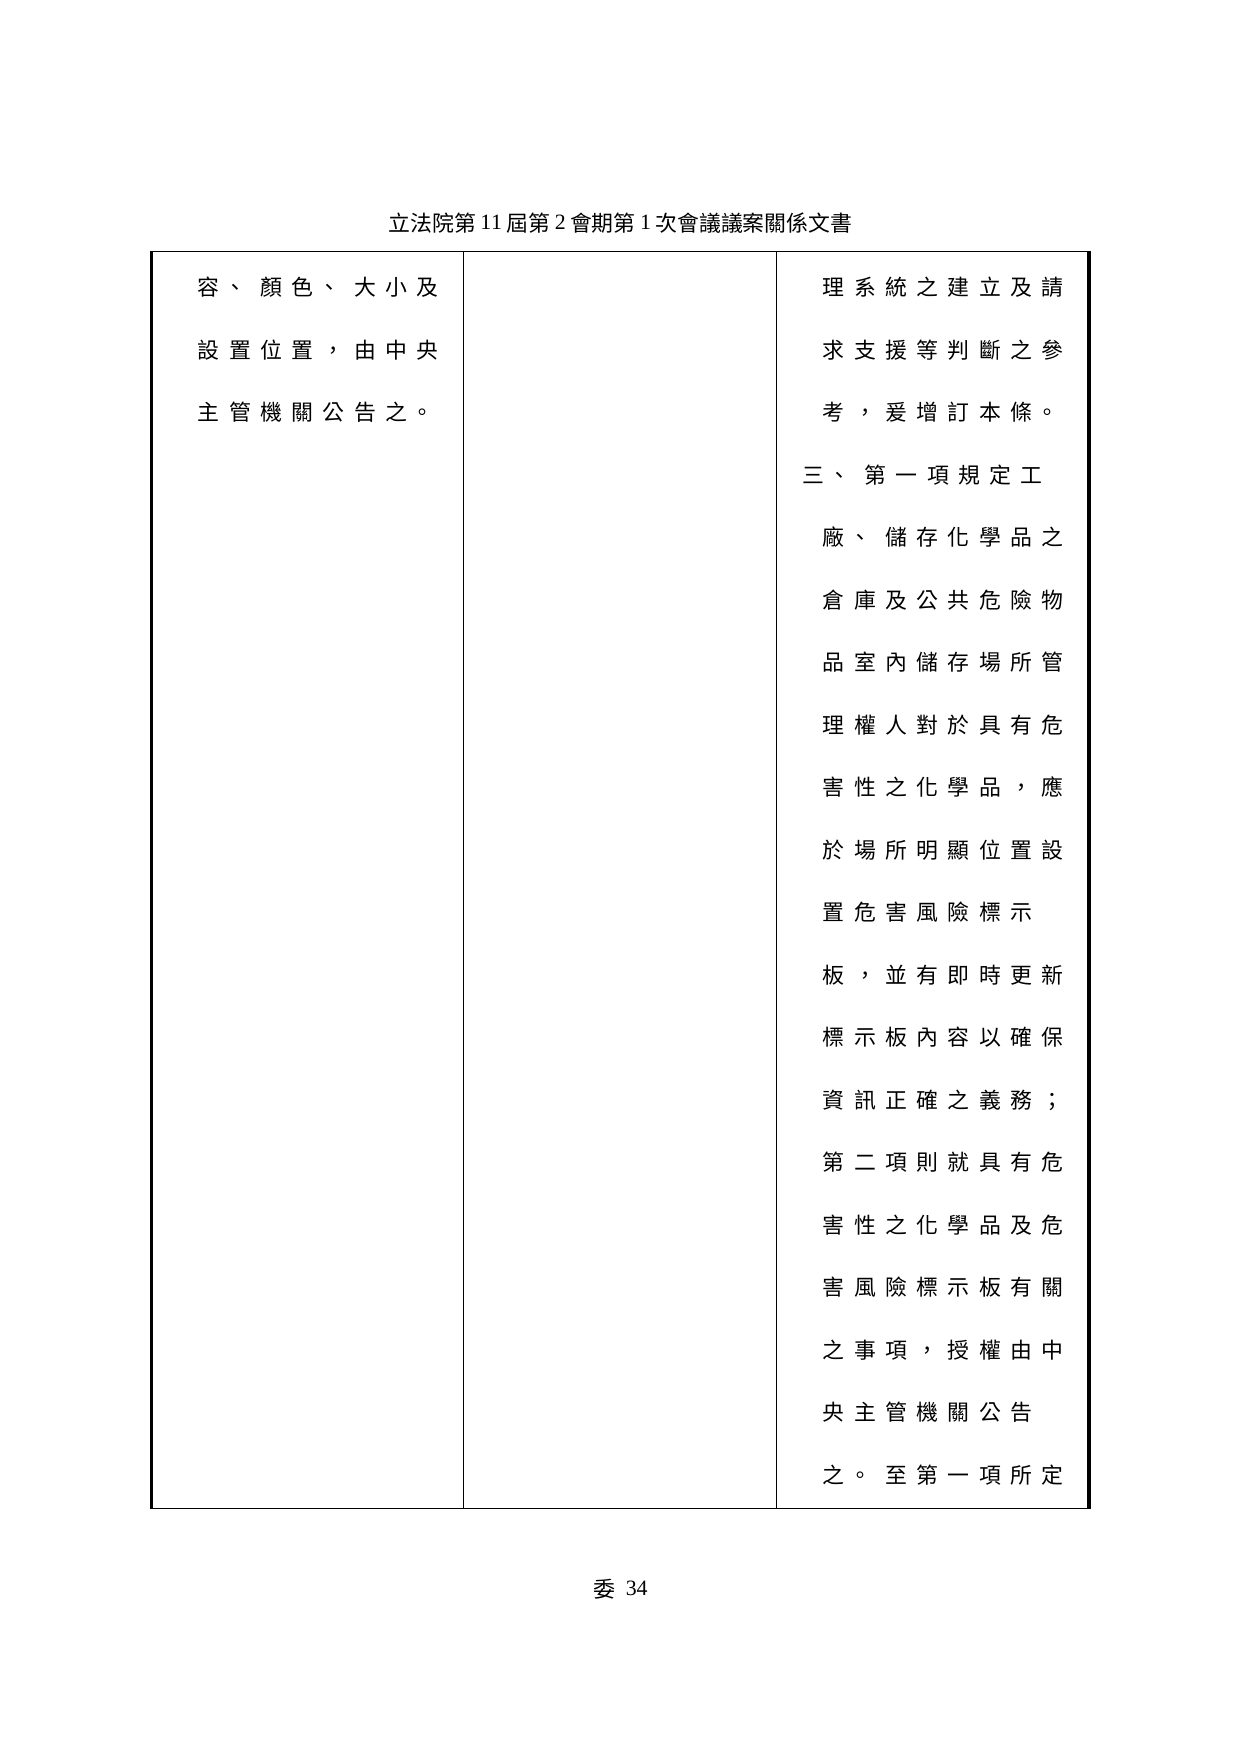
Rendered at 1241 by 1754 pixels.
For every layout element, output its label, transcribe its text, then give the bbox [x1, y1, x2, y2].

table_cell 理系統之建立及請求支援等判斷之參考，爰增訂本條。 三、第一項規定工廠、儲存化學品之倉庫及公共危險物品室內儲存場所管理權人對於具有危害性之化學品，應於場所明顯位置設置危害風險標示板，並有即時更新標示板內容以確保資訊正確之義務；第二項則就具有危害性之化學品及危害風險標示板有關之事項，授權由中央主管機關公告之。至第一項所定 [777, 252, 1087, 1508]
table_cell [464, 252, 776, 1508]
table_cell 容、顏色、大小及設置位置，由中央主管機關公告之。 [153, 252, 463, 1508]
